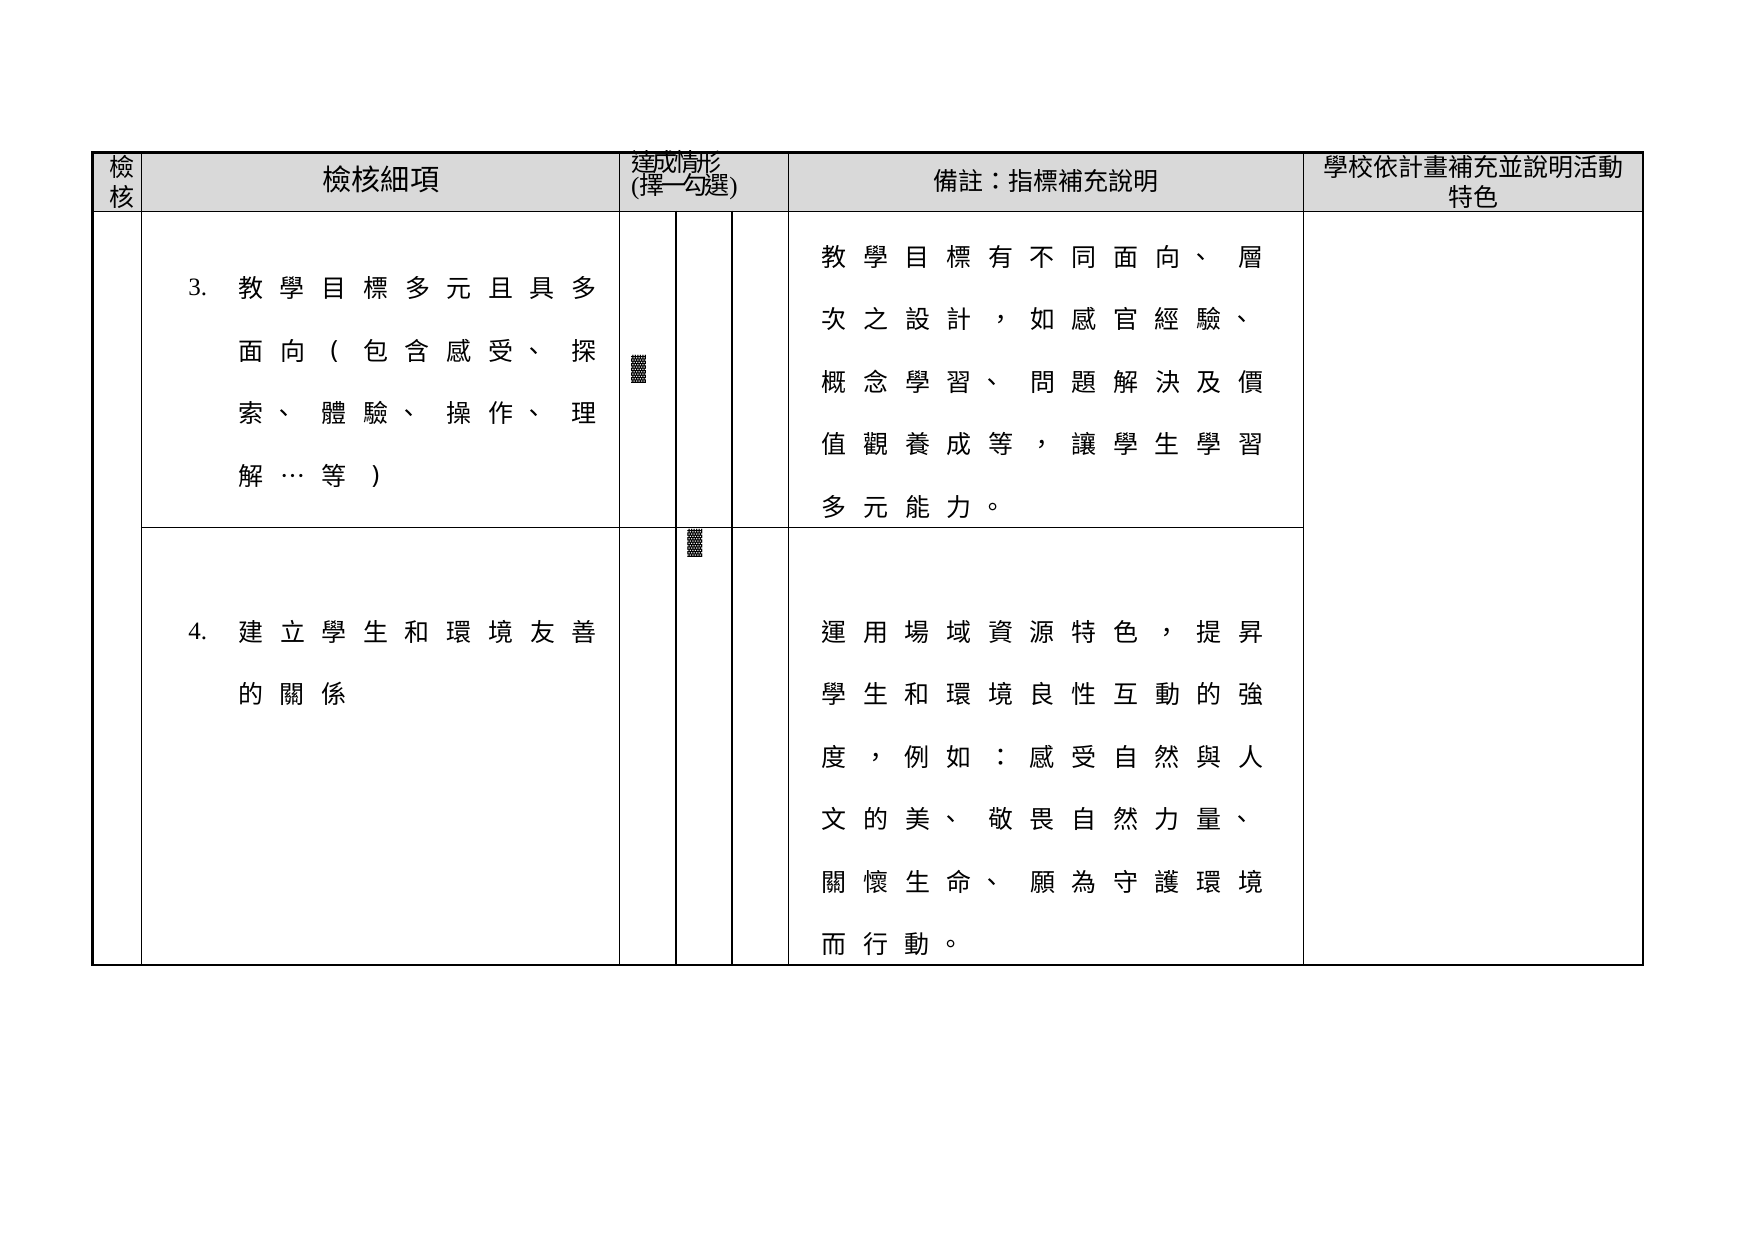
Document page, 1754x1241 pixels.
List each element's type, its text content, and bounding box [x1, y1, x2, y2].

table_cell ▓ [677, 528, 731, 964]
table_cell 建立學生和環境友善的關係 [142, 528, 619, 964]
table_header 達成情形 (擇一勾選) [620, 154, 788, 211]
table_cell 教學目標多元且具多面向(包含感受、探索、體驗、操作、理解…等) [142, 212, 619, 526]
table_cell ▓ [620, 212, 675, 526]
table_cell [94, 212, 141, 964]
table_header 備註：指標補充說明 [789, 154, 1303, 211]
table_header 檢核項目 [94, 154, 141, 211]
table_header 檢核細項 [142, 154, 619, 211]
table_header 學校依計畫補充並說明活動特色 [1304, 154, 1642, 211]
table_cell [733, 212, 788, 526]
table_cell [620, 528, 675, 964]
table_cell [677, 212, 731, 526]
table_cell [733, 528, 788, 964]
table_cell 教學目標有不同面向、層次之設計，如感官經驗、概念學習、問題解決及價值觀養成等，讓學生學習多元能力。 [789, 212, 1303, 526]
table_cell 運用場域資源特色，提昇學生和環境良性互動的強度，例如：感受自然與人文的美、敬畏自然力量、關懷生命、願為守護環境而行動。 [789, 528, 1303, 964]
table_cell [1304, 212, 1642, 964]
